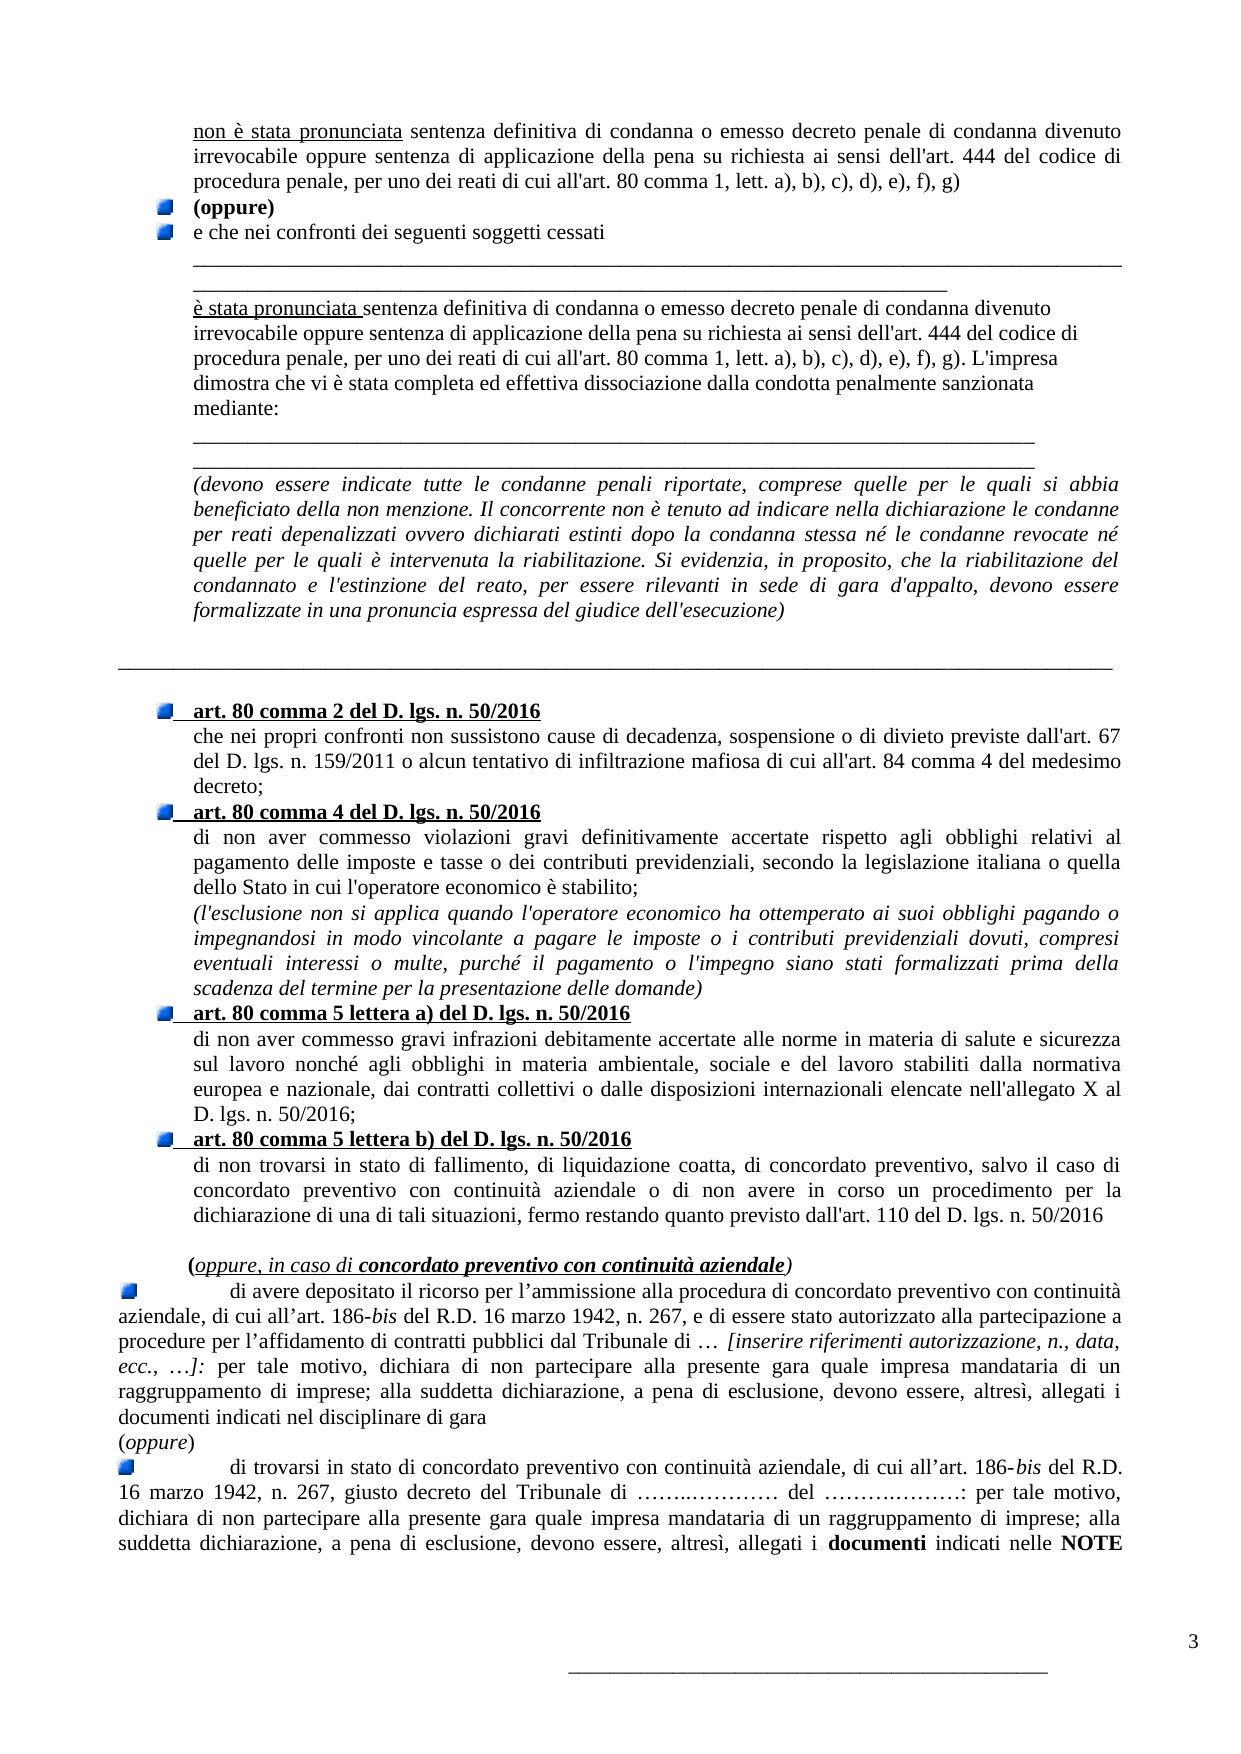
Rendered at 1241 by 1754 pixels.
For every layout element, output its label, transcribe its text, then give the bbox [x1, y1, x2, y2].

picture [156, 198, 173, 215]
list art. 80 comma 4 del D. lgs. n. 50/2016 [156, 799, 1123, 824]
text ___________________________________________________________________________________________ [118, 647, 1123, 673]
list art. 80 comma 5 lettera b) del D. lgs. n. 50/2016 [156, 1126, 1123, 1152]
picture [120, 1282, 137, 1299]
picture [156, 1131, 173, 1147]
list è stata pronunciata sentenza definitiva di condanna o emesso decreto penale di condanna divenuto irrevocabile oppure sentenza di applicazione della pena su richiesta ai sensi dell'art. 444 del codice di procedura penale, per uno dei reati di cui all'art. 80 comma 1, lett. a), b), c), d), e), f), g). L'impresa dimostra che vi è stata completa ed effettiva dissociazione dalla condotta penalmente sanzionata mediante: _____________________________________________________________________________ [156, 294, 1123, 446]
picture [156, 702, 173, 719]
list di trovarsi in stato di concordato preventivo con continuità aziendale, di cui all’art. 186-bis del R.D. 16 marzo 1942, n. 267, giusto decreto del Tribunale di ……..………… del ……….………: per tale motivo, dichiara di non partecipare alla presente gara quale impresa mandataria di un raggruppamento di imprese; alla suddetta dichiarazione, a pena di esclusione, devono essere, altresì, allegati i documenti indicati nelle NOTE [117, 1454, 1123, 1555]
list _____________________________________________________________________________ [156, 446, 1123, 471]
list art. 80 comma 2 del D. lgs. n. 50/2016 [156, 698, 1123, 723]
list e che nei confronti dei seguenti soggetti cessati [156, 219, 1123, 244]
list (l'esclusione non si applica quando l'operatore economico ha ottemperato ai suoi obblighi pagando o impegnandosi in modo vincolante a pagare le imposte o i contributi previdenziali dovuti, compresi eventuali interessi o multe, purché il pagamento o l'impegno siano stati formalizzati prima della scadenza del termine per la presentazione delle domande) [156, 899, 1123, 1000]
list di non aver commesso violazioni gravi definitivamente accertate rispetto agli obblighi relativi al pagamento delle imposte e tasse o dei contributi previdenziali, secondo la legislazione italiana o quella dello Stato in cui l'operatore economico è stabilito; [156, 824, 1123, 899]
list (oppure, in caso di concordato preventivo con continuità aziendale) [87, 1252, 1123, 1278]
picture [117, 1458, 134, 1475]
list (devono essere indicate tutte le condanne penali riportate, comprese quelle per le quali si abbia beneficiato della non menzione. Il concorrente non è tenuto ad indicare nella dichiarazione le condanne per reati depenalizzati ovvero dichiarati estinti dopo la condanna stessa né le condanne revocate né quelle per le quali è intervenuta la riabilitazione. Si evidenzia, in proposito, che la riabilitazione del condannato e l'estinzione del reato, per essere rilevanti in sede di gara d'appalto, devono essere formalizzate in una pronuncia espressa del giudice dell'esecuzione) [156, 471, 1123, 622]
picture [156, 1005, 173, 1021]
list di non aver commesso gravi infrazioni debitamente accertate alle norme in materia di salute e sicurezza sul lavoro nonché agli obblighi in materia ambientale, sociale e del lavoro stabiliti dalla normativa europea e nazionale, dai contratti collettivi o dalle disposizioni internazionali elencate nell'allegato X al D. lgs. n. 50/2016; [156, 1026, 1123, 1126]
list __________________________________________________________________________________________________________________________________________________________ [156, 244, 1123, 294]
list art. 80 comma 5 lettera a) del D. lgs. n. 50/2016 [156, 1000, 1123, 1026]
list (oppure) [156, 194, 1123, 219]
list non è stata pronunciata sentenza definitiva di condanna o emesso decreto penale di condanna divenuto irrevocabile oppure sentenza di applicazione della pena su richiesta ai sensi dell'art. 444 del codice di procedura penale, per uno dei reati di cui all'art. 80 comma 1, lett. a), b), c), d), e), f), g) [156, 118, 1123, 194]
picture [156, 803, 173, 820]
list che nei propri confronti non sussistono cause di decadenza, sospensione o di divieto previste dall'art. 67 del D. lgs. n. 159/2011 o alcun tentativo di infiltrazione mafiosa di cui all'art. 84 comma 4 del medesimo decreto; [156, 723, 1123, 799]
list di avere depositato il ricorso per l’ammissione alla procedura di concordato preventivo con continuità aziendale, di cui all’art. 186-bis del R.D. 16 marzo 1942, n. 267, e di essere stato autorizzato alla partecipazione a procedure per l’affidamento di contratti pubblici dal Tribunale di … [inserire riferimenti autorizzazione, n., data, ecc., …]: per tale motivo, dichiara di non partecipare alla presente gara quale impresa mandataria di un raggruppamento di imprese; alla suddetta dichiarazione, a pena di esclusione, devono essere, altresì, allegati i documenti indicati nel disciplinare di gara [118, 1278, 1123, 1429]
picture [156, 223, 173, 240]
list di non trovarsi in stato di fallimento, di liquidazione coatta, di concordato preventivo, salvo il caso di concordato preventivo con continuità aziendale o di non avere in corso un procedimento per la dichiarazione di una di tali situazioni, fermo restando quanto previsto dall'art. 110 del D. lgs. n. 50/2016 [156, 1152, 1123, 1227]
list (oppure) [118, 1429, 1123, 1454]
